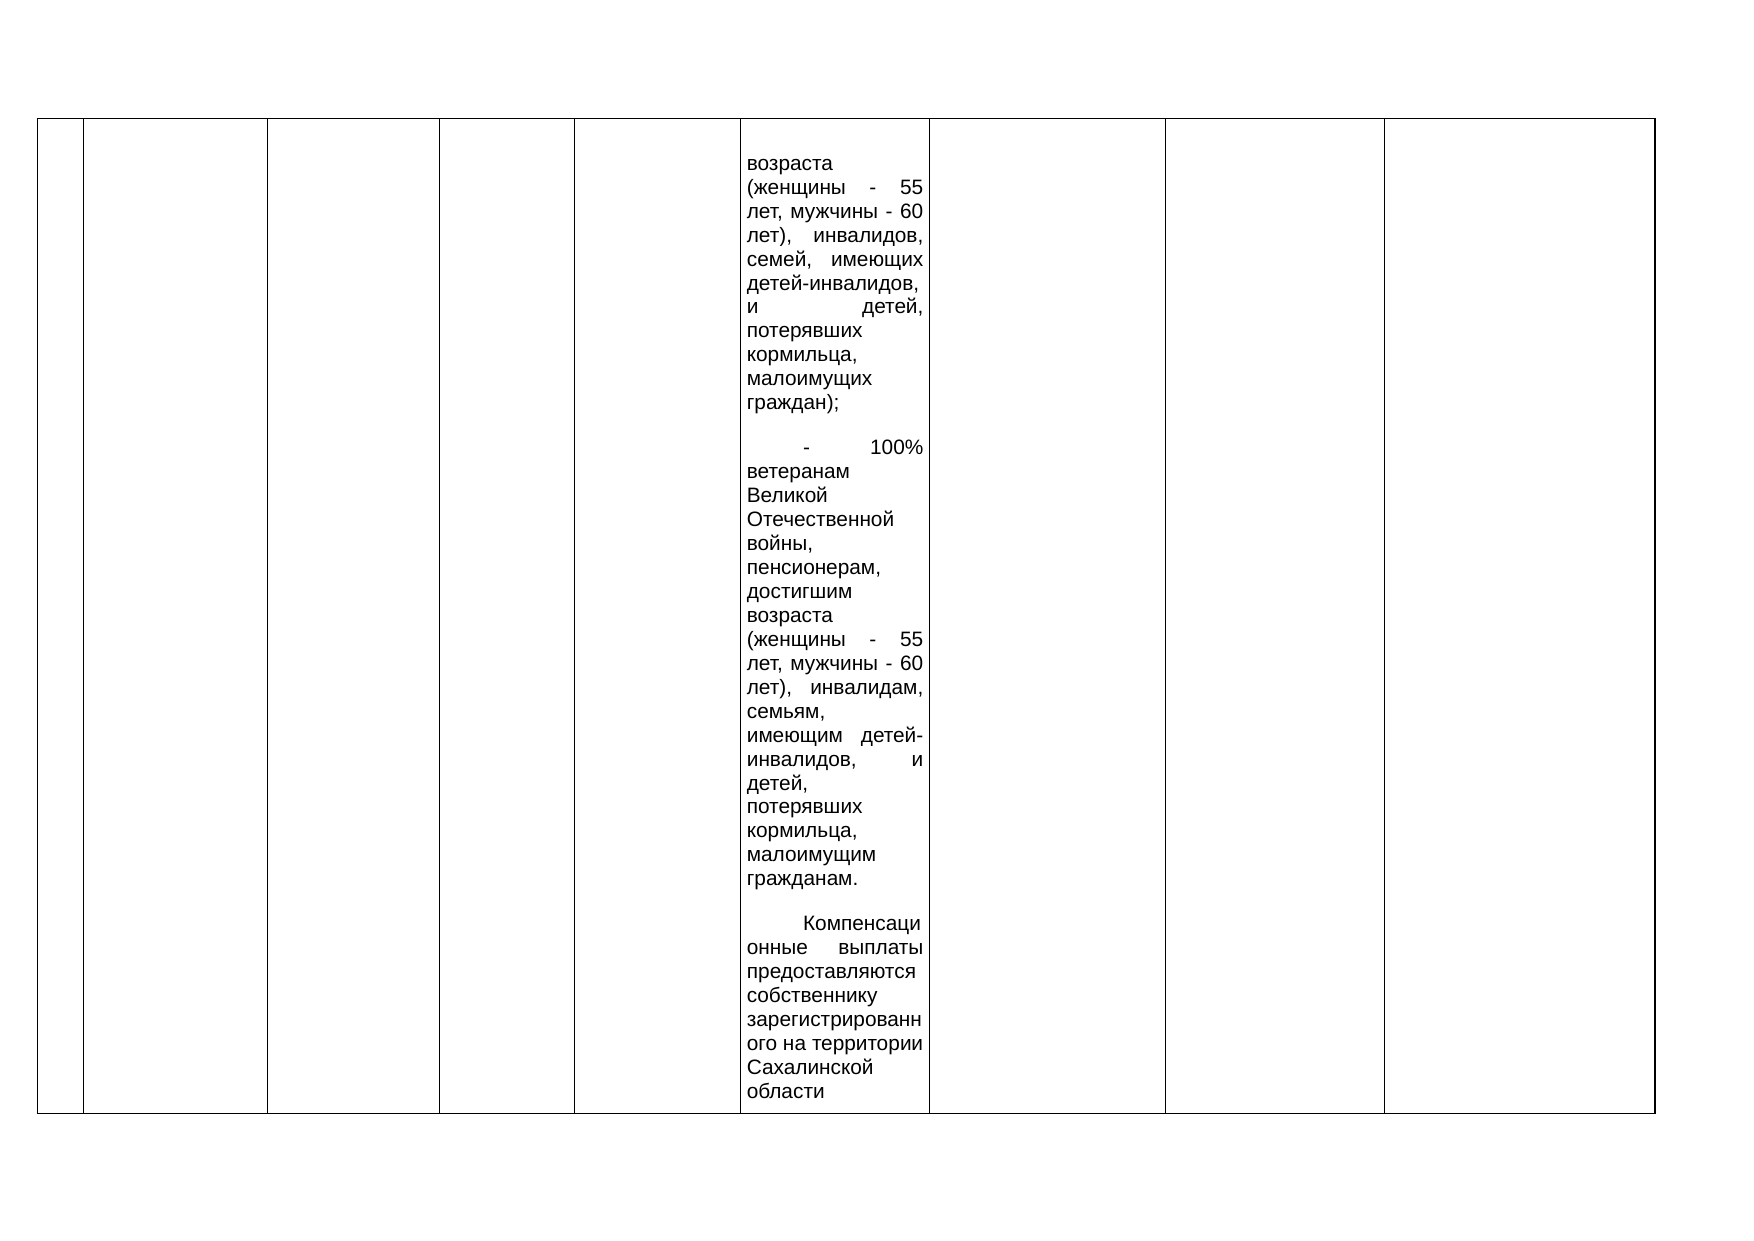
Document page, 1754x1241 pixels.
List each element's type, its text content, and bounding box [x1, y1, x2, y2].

table_cell [1166, 119, 1384, 1113]
table_cell [930, 119, 1165, 1113]
table_cell [268, 119, 439, 1113]
table_cell возраста (женщины - 55 лет, мужчины - 60 лет), инвалидов, семей, имеющих детей-инвалидов, и детей, потерявших кормильца, малоимущих граждан); - 100% ветеранам Великой Отечественной войны, пенсионерам, достигшим возраста (женщины - 55 лет, мужчины - 60 лет), инвалидам, семьям, имеющим детей-инвалидов, и детей, потерявших кормильца, малоимущим гражданам. Компенсационные выплаты предоставляются собственнику зарегистрированного на территории Сахалинской области [741, 119, 929, 1113]
table_cell [575, 119, 740, 1113]
table_cell [1385, 119, 1654, 1113]
table_cell [38, 119, 83, 1113]
table_cell [84, 119, 267, 1113]
table_cell [440, 119, 574, 1113]
